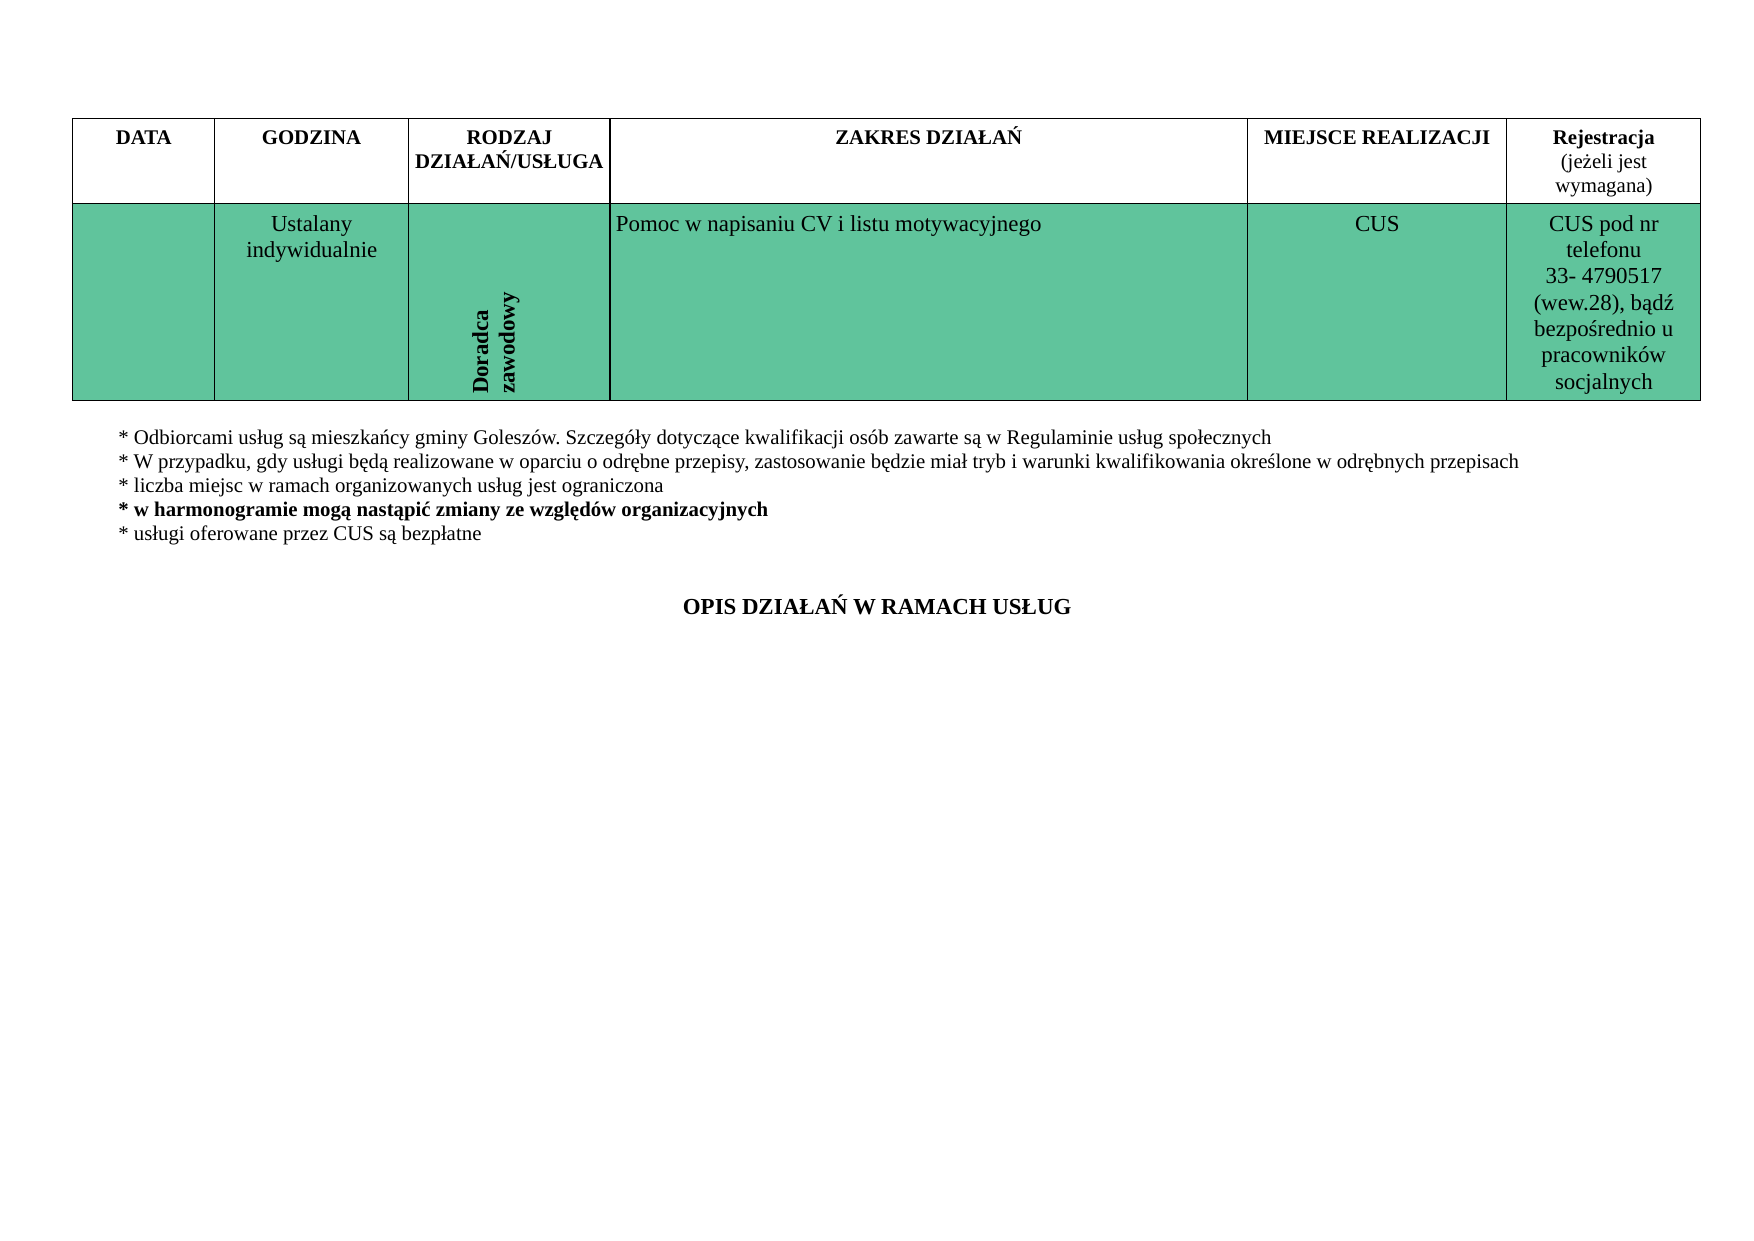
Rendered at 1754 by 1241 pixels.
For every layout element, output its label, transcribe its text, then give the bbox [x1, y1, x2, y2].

table_cell CUS [1248, 204, 1506, 400]
text * W przypadku, gdy usługi będą realizowane w oparciu o odrębne przepisy, zastosowanie będzie miał tryb i warunki kwalifikowania określone w odrębnych przepisach [118, 449, 1636, 473]
table_header ZAKRES DZIAŁAŃ [611, 119, 1247, 203]
table_cell Pomoc w napisaniu CV i listu motywacyjnego [611, 204, 1247, 400]
table_header GODZINA [215, 119, 408, 203]
table_header DATA [73, 119, 214, 203]
table_cell Ustalany indywidualnie [215, 204, 408, 400]
text * w harmonogramie mogą nastąpić zmiany ze względów organizacyjnych [118, 497, 1636, 521]
text * Odbiorcami usług są mieszkańcy gminy Goleszów. Szczegóły dotyczące kwalifikacji osób zawarte są w Regulaminie usług społecznych [118, 425, 1636, 449]
table_header MIEJSCE REALIZACJI [1248, 119, 1506, 203]
table_header Rejestracja (jeżeli jest wymagana) [1507, 119, 1700, 203]
table_cell [73, 204, 214, 400]
table_cell CUS pod nr telefonu 33- 4790517 (wew.28), bądź bezpośrednio u pracowników socjalnych [1507, 204, 1700, 400]
text OPIS DZIAŁAŃ W RAMACH USŁUG [118, 593, 1636, 620]
text * usługi oferowane przez CUS są bezpłatne [118, 521, 1636, 545]
table_cell Doradca zawodowy [409, 204, 609, 400]
text * liczba miejsc w ramach organizowanych usług jest ograniczona [118, 473, 1636, 497]
table_header RODZAJ DZIAŁAŃ/USŁUGA [409, 119, 609, 203]
